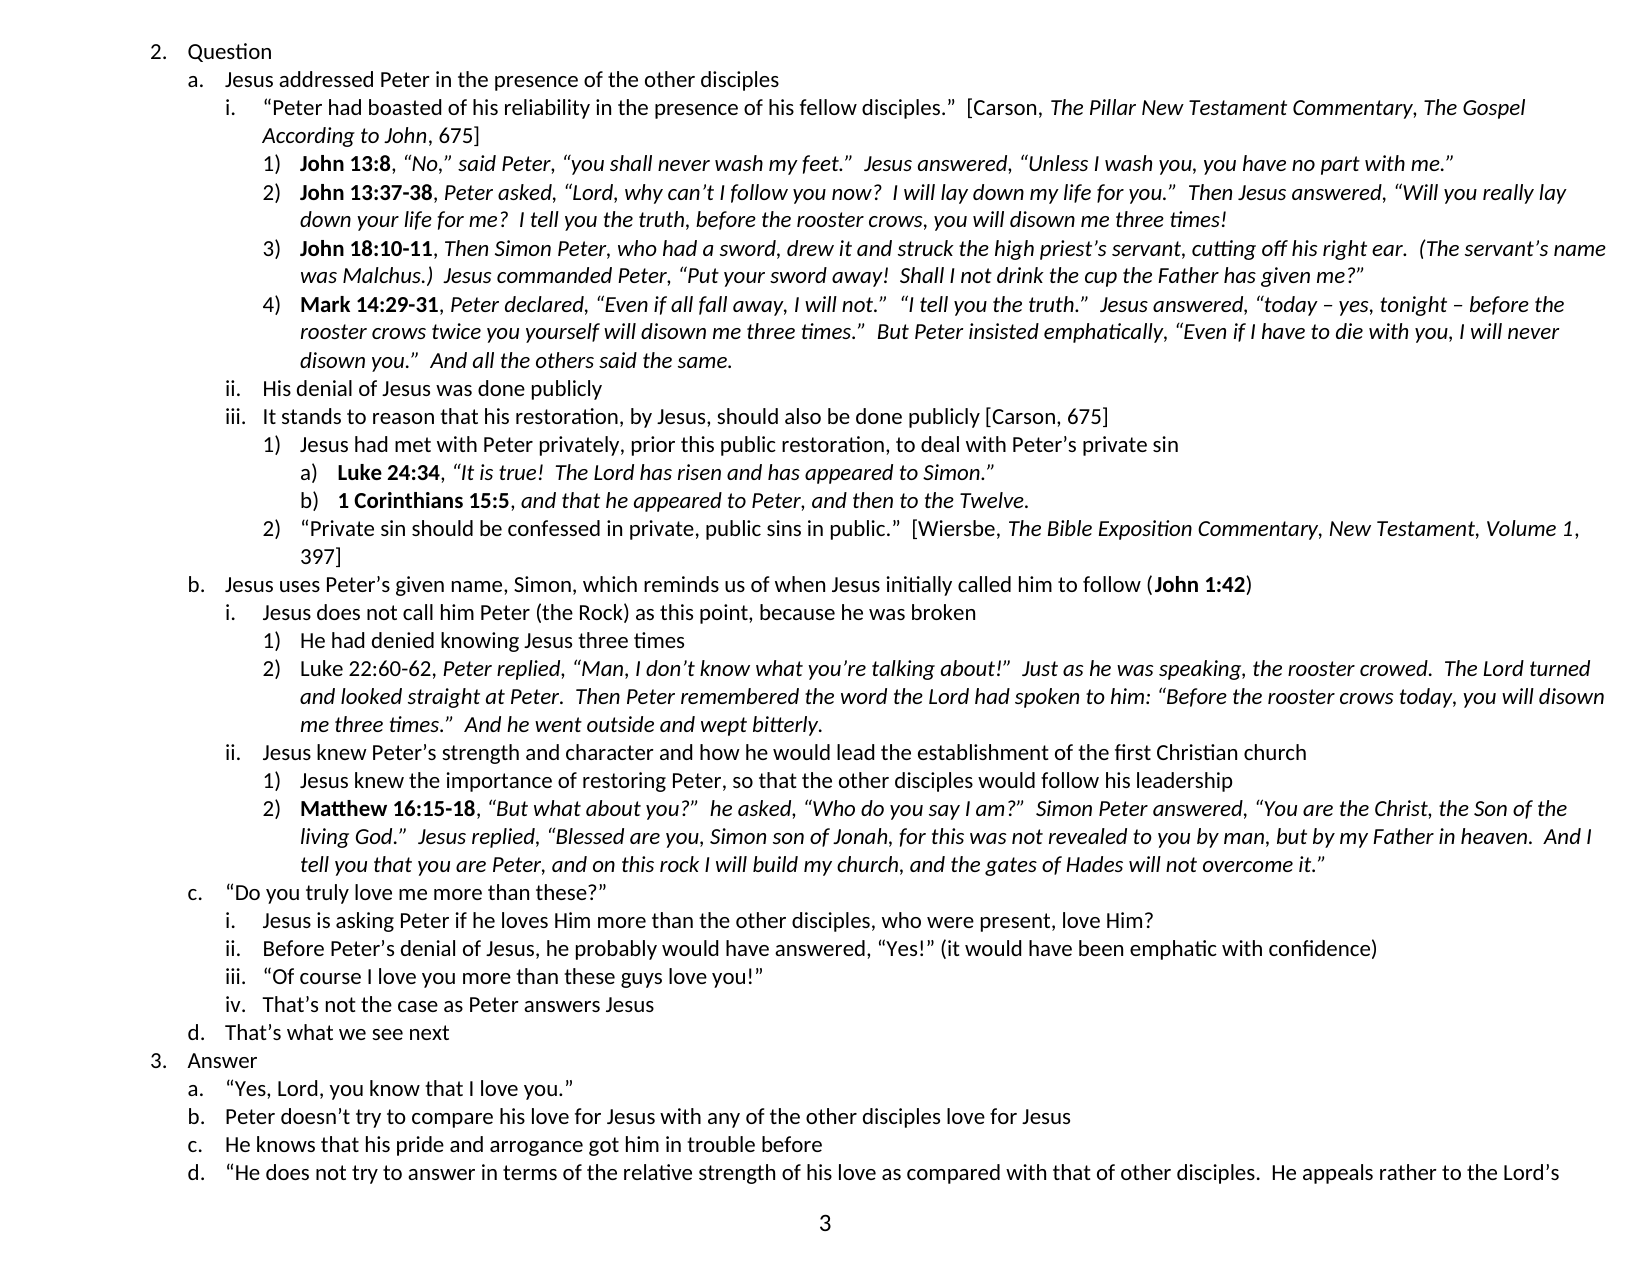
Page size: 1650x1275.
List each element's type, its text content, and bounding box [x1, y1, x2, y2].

list It stands to reason that his restoration, by Jesus, should also be done publicly [Carson, 675] [225, 402, 1612, 430]
list Answer [150, 1046, 1612, 1074]
list 1 Corinthians 15:5, and that he appeared to Peter, and then to the Twelve. [300, 486, 1612, 514]
list He knows that his pride and arrogance got him in trouble before [187, 1130, 1612, 1158]
list Luke 24:34, “It is true! The Lord has risen and has appeared to Simon.” [300, 458, 1612, 486]
list Before Peter’s denial of Jesus, he probably would have answered, “Yes!” (it would have been emphatic with confidence) [225, 934, 1612, 962]
list “Yes, Lord, you know that I love you.” [187, 1074, 1612, 1102]
list Mark 14:29-31, Peter declared, “Even if all fall away, I will not.” “I tell you the truth.” Jesus answered, “today – yes, tonight – before the rooster crows twice you yourself will disown me three times.” But Peter insisted emphatically, “Even if I have to die with you, I will never disown you.” And all the others said the same. [262, 290, 1612, 374]
list That’s not the case as Peter answers Jesus [225, 990, 1612, 1018]
list That’s what we see next [187, 1018, 1612, 1046]
list Jesus does not call him Peter (the Rock) as this point, because he was broken [225, 598, 1612, 626]
list Jesus knew the importance of restoring Peter, so that the other disciples would follow his leadership [262, 766, 1612, 794]
list Jesus addressed Peter in the presence of the other disciples [187, 66, 1612, 93]
list John 18:10-11, Then Simon Peter, who had a sword, drew it and struck the high priest’s servant, cutting off his right ear. (The servant’s name was Malchus.) Jesus commanded Peter, “Put your sword away! Shall I not drink the cup the Father has given me?” [262, 234, 1612, 290]
list His denial of Jesus was done publicly [225, 374, 1612, 402]
list Matthew 16:15-18, “But what about you?” he asked, “Who do you say I am?” Simon Peter answered, “You are the Christ, the Son of the living God.” Jesus replied, “Blessed are you, Simon son of Jonah, for this was not revealed to you by man, but by my Father in heaven. And I tell you that you are Peter, and on this rock I will build my church, and the gates of Hades will not overcome it.” [262, 794, 1612, 878]
list Jesus is asking Peter if he loves Him more than the other disciples, who were present, love Him? [225, 906, 1612, 934]
list Jesus knew Peter’s strength and character and how he would lead the establishment of the first Christian church [225, 738, 1612, 766]
list Peter doesn’t try to compare his love for Jesus with any of the other disciples love for Jesus [187, 1102, 1612, 1130]
list John 13:8, “No,” said Peter, “you shall never wash my feet.” Jesus answered, “Unless I wash you, you have no part with me.” [262, 149, 1612, 178]
list “Do you truly love me more than these?” [187, 878, 1612, 906]
list “Private sin should be confessed in private, public sins in public.” [Wiersbe, The Bible Exposition Commentary, New Testament, Volume 1, 397] [262, 514, 1612, 570]
list Question [150, 37, 1612, 66]
list “Of course I love you more than these guys love you!” [225, 962, 1612, 990]
list Jesus uses Peter’s given name, Simon, which reminds us of when Jesus initially called him to follow (John 1:42) [187, 570, 1612, 598]
list Luke 22:60-62, Peter replied, “Man, I don’t know what you’re talking about!” Just as he was speaking, the rooster crowed. The Lord turned and looked straight at Peter. Then Peter remembered the word the Lord had spoken to him: “Before the rooster crows today, you will disown me three times.” And he went outside and wept bitterly. [262, 654, 1612, 738]
list He had denied knowing Jesus three times [262, 626, 1612, 654]
list John 13:37-38, Peter asked, “Lord, why can’t I follow you now? I will lay down my life for you.” Then Jesus answered, “Will you really lay down your life for me? I tell you the truth, before the rooster crows, you will disown me three times! [262, 178, 1612, 234]
list “Peter had boasted of his reliability in the presence of his fellow disciples.” [Carson, The Pillar New Testament Commentary, The Gospel According to John, 675] [225, 93, 1612, 149]
list Jesus had met with Peter privately, prior this public restoration, to deal with Peter’s private sin [262, 430, 1612, 458]
list “He does not try to answer in terms of the relative strength of his love as compared with that of other disciples. He appeals rather to the Lord’s [187, 1158, 1612, 1186]
